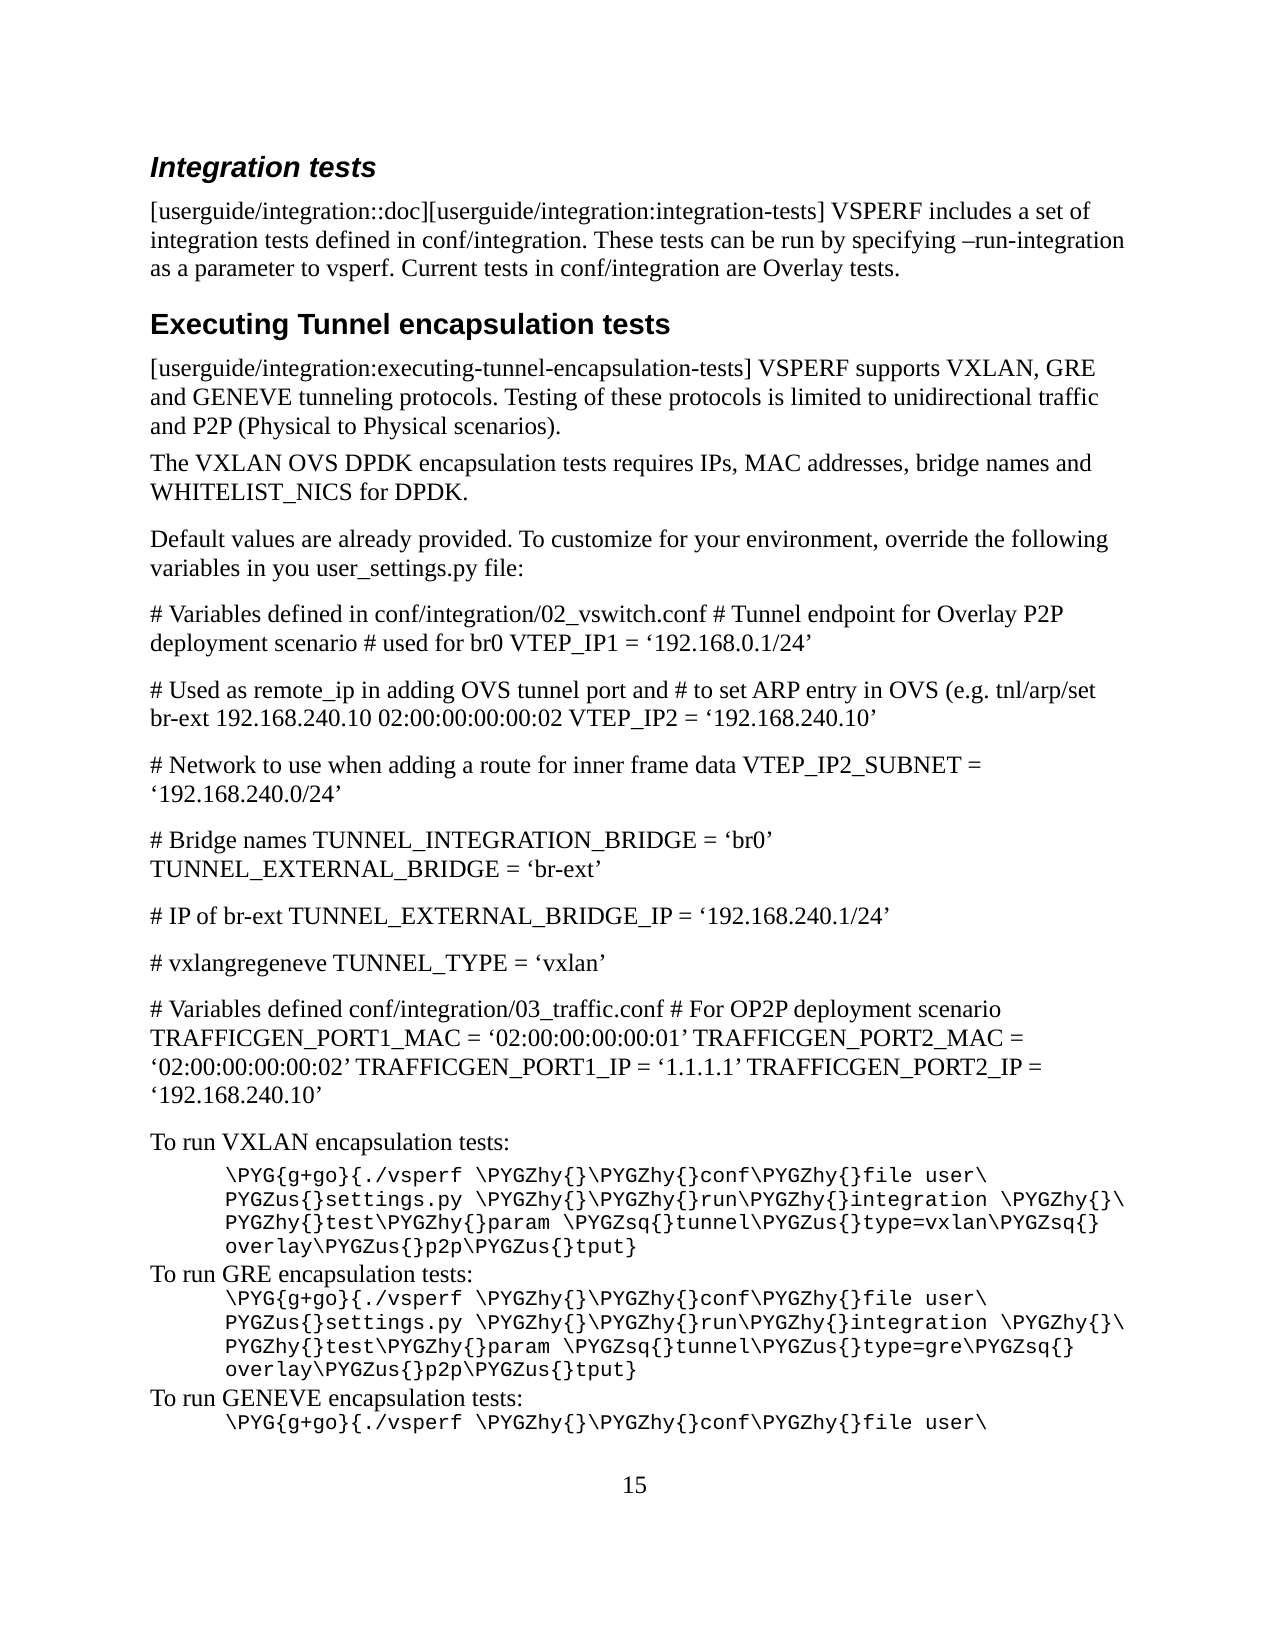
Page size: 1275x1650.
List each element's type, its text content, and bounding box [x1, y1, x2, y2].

text # Variables defined conf/integration/03_traffic.conf # For OP2P deployment scenario TRAFFICGEN_PORT1_MAC = ‘02:00:00:00:00:01’ TRAFFICGEN_PORT2_MAC = ‘02:00:00:00:00:02’ TRAFFICGEN_PORT1_IP = ‘1.1.1.1’ TRAFFICGEN_PORT2_IP = ‘192.168.240.10’ [150, 994, 1125, 1109]
text # Used as remote_ip in adding OVS tunnel port and # to set ARP entry in OVS (e.g. tnl/arp/set br-ext 192.168.240.10 02:00:00:00:00:02 VTEP_IP2 = ‘192.168.240.10’ [150, 675, 1125, 732]
text # Bridge names TUNNEL_INTEGRATION_BRIDGE = ‘br0’ TUNNEL_EXTERNAL_BRIDGE = ‘br-ext’ [150, 826, 1125, 883]
text Default values are already provided. To customize for your environment, override the following variables in you user_settings.py file: [150, 524, 1125, 581]
text [userguide/integration:executing-tunnel-encapsulation-tests] VSPERF supports VXLAN, GRE and GENEVE tunneling protocols. Testing of these protocols is limited to unidirectional traffic and P2P (Physical to Physical scenarios). [150, 353, 1125, 439]
text # vxlangregeneve TUNNEL_TYPE = ‘vxlan’ [150, 948, 1125, 976]
text # Network to use when adding a route for inner frame data VTEP_IP2_SUBNET = ‘192.168.240.0/24’ [150, 750, 1125, 808]
subtitle Integration tests [150, 150, 1125, 183]
text \PYG{g+go}{./vsperf \PYGZhy{}\PYGZhy{}conf\PYGZhy{}file user\ [225, 1412, 1125, 1435]
text # IP of br-ext TUNNEL_EXTERNAL_BRIDGE_IP = ‘192.168.240.1/24’ [150, 901, 1125, 930]
text To run GENEVE encapsulation tests: [150, 1383, 1125, 1412]
text [userguide/integration::doc][userguide/integration:integration-tests] VSPERF includes a set of integration tests defined in conf/integration. These tests can be run by specifying –run-integration as a parameter to vsperf. Current tests in conf/integration are Overlay tests. [150, 196, 1125, 282]
text To run VXLAN encapsulation tests: [150, 1127, 1125, 1156]
text \PYG{g+go}{./vsperf \PYGZhy{}\PYGZhy{}conf\PYGZhy{}file user\PYGZus{}settings.py \PYGZhy{}\PYGZhy{}run\PYGZhy{}integration \PYGZhy{}\PYGZhy{}test\PYGZhy{}param \PYGZsq{}tunnel\PYGZus{}type=gre\PYGZsq{} overlay\PYGZus{}p2p\PYGZus{}tput} [225, 1288, 1125, 1383]
text \PYG{g+go}{./vsperf \PYGZhy{}\PYGZhy{}conf\PYGZhy{}file user\PYGZus{}settings.py \PYGZhy{}\PYGZhy{}run\PYGZhy{}integration \PYGZhy{}\PYGZhy{}test\PYGZhy{}param \PYGZsq{}tunnel\PYGZus{}type=vxlan\PYGZsq{} overlay\PYGZus{}p2p\PYGZus{}tput} [225, 1165, 1125, 1259]
subtitle Executing Tunnel encapsulation tests [150, 307, 1125, 341]
text # Variables defined in conf/integration/02_vswitch.conf # Tunnel endpoint for Overlay P2P deployment scenario # used for br0 VTEP_IP1 = ‘192.168.0.1/24’ [150, 599, 1125, 657]
text The VXLAN OVS DPDK encapsulation tests requires IPs, MAC addresses, bridge names and WHITELIST_NICS for DPDK. [150, 448, 1125, 506]
text To run GRE encapsulation tests: [150, 1259, 1125, 1288]
